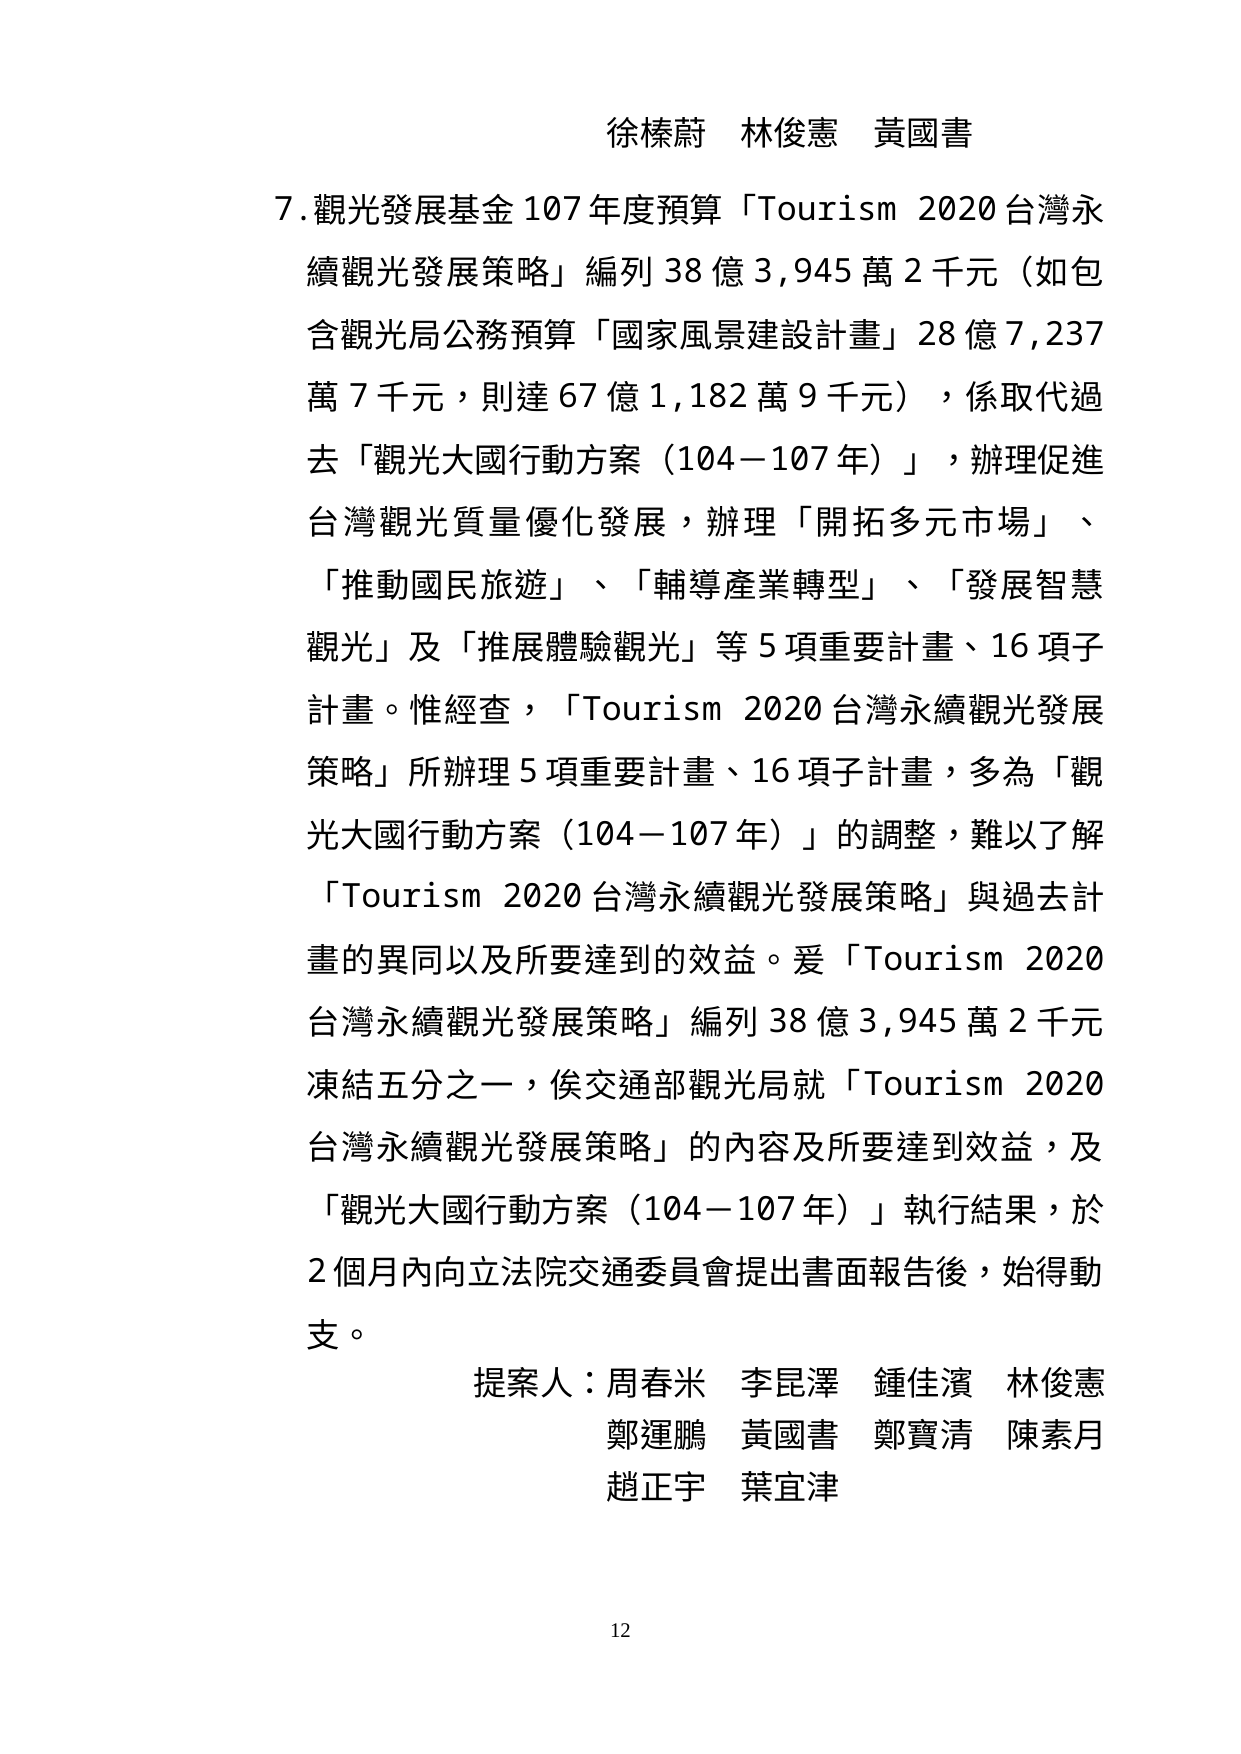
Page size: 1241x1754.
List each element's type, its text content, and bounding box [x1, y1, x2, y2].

text 7.觀光發展基金107年度預算「Tourism 2020台灣永續觀光發展策略」編列38億3,945萬2千元（如包含觀光局公務預算「國家風景建設計畫」28億7,237萬7千元，則達67億1,182萬9千元），係取代過去「觀光大國行動方案（104－107年）」，辦理促進台灣觀光質量優化發展，辦理「開拓多元市場」、「推動國民旅遊」、「輔導產業轉型」、「發展智慧觀光」及「推展體驗觀光」等5項重要計畫、16項子計畫。惟經查，「Tourism 2020台灣永續觀光發展策略」所辦理5項重要計畫、16項子計畫，多為「觀光大國行動方案（104－107年）」的調整，難以了解「Tourism 2020台灣永續觀光發展策略」與過去計畫的異同以及所要達到的效益。爰「Tourism 2020台灣永續觀光發展策略」編列38億3,945萬2千元凍結五分之一，俟交通部觀光局就「Tourism 2020台灣永續觀光發展策略」的內容及所要達到效益，及「觀光大國行動方案（104－107年）」執行結果，於2個月內向立法院交通委員會提出書面報告後，始得動支。 [273, 166, 1104, 1353]
text 徐榛蔚 林俊憲 黃國書 [473, 103, 1117, 155]
text 提案人：周春米 李昆澤 鍾佳濱 林俊憲 鄭運鵬 黃國書 鄭寶清 陳素月 趙正宇 葉宜津 [473, 1353, 1117, 1509]
